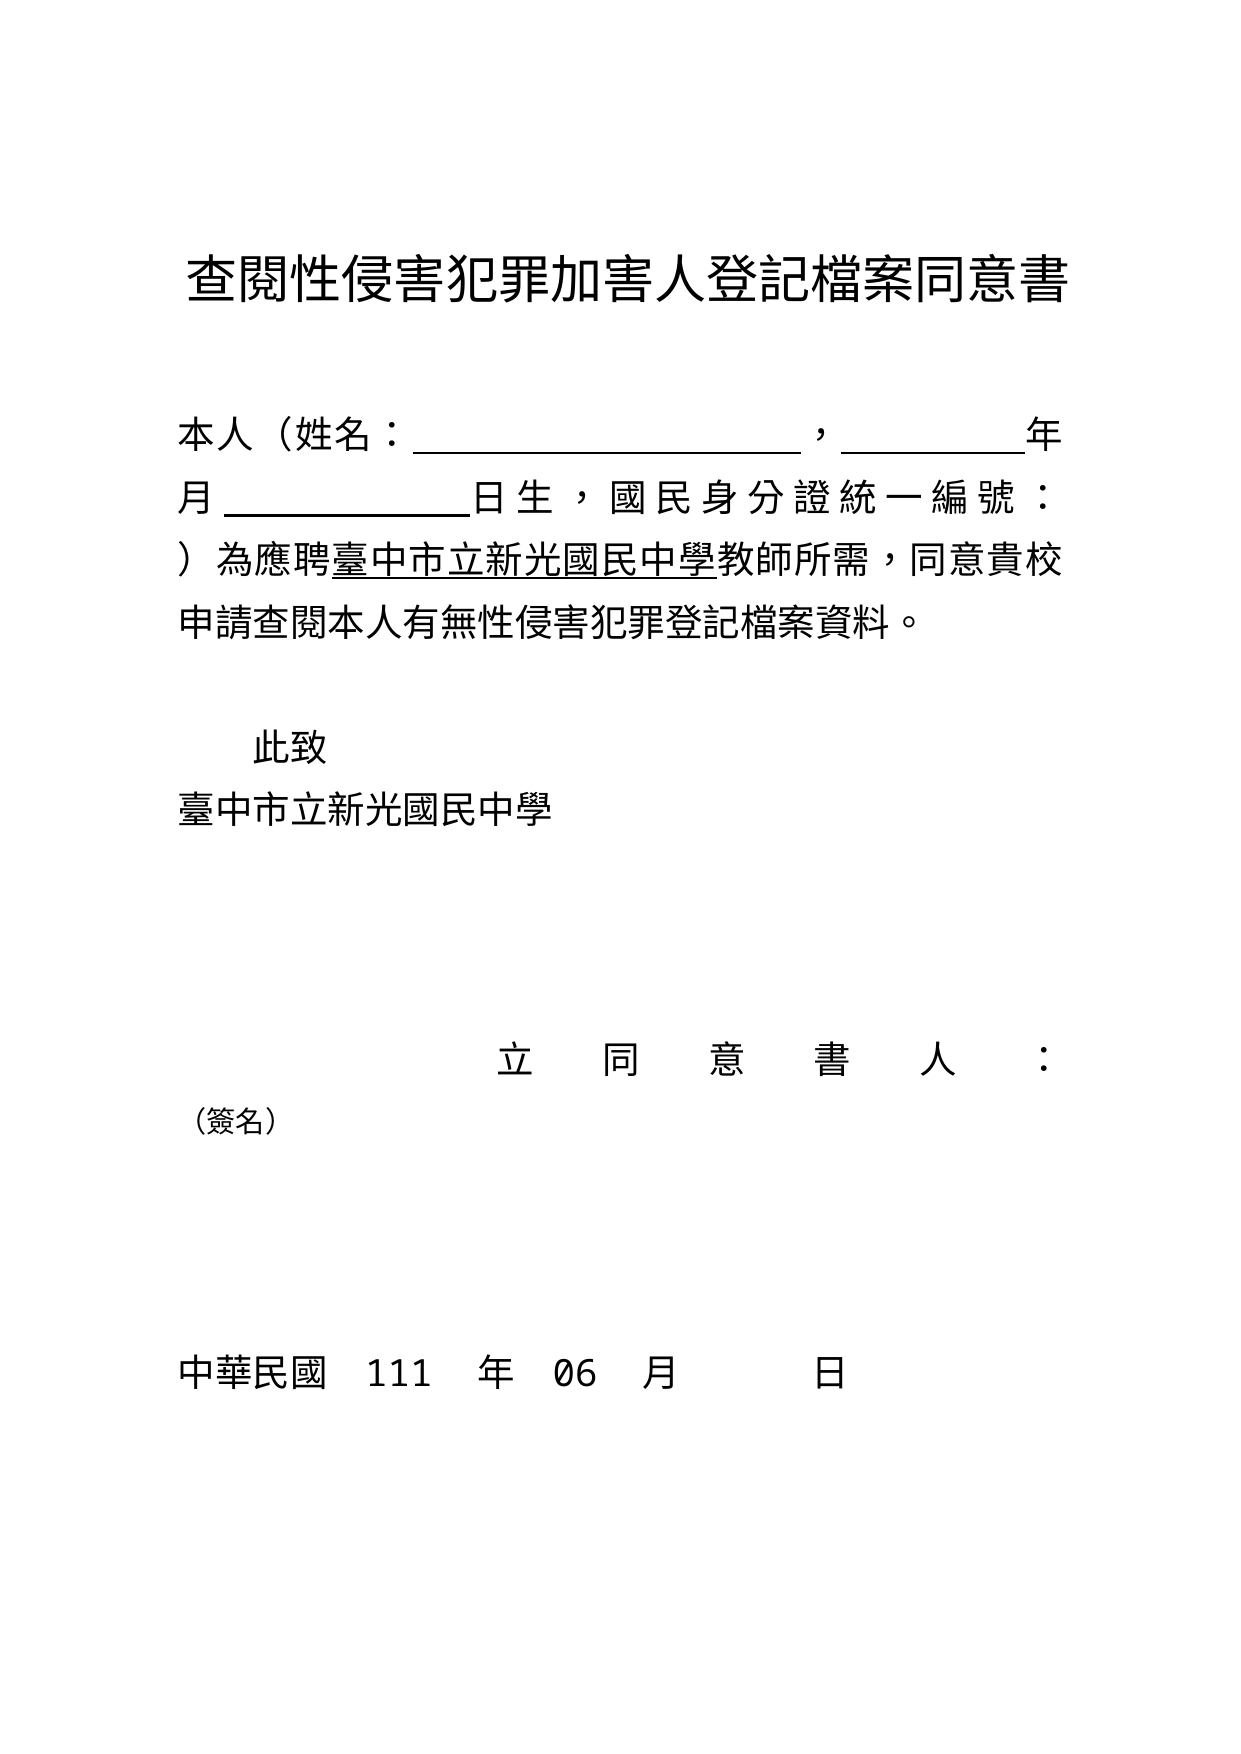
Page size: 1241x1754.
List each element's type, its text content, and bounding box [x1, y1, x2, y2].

text 此致 [177, 703, 1063, 766]
text 立同意書人： （簽名） [177, 1016, 1063, 1141]
text 臺中市立新光國民中學 [177, 766, 1063, 828]
text 查閱性侵害犯罪加害人登記檔案同意書 [177, 203, 1079, 328]
text 中華民國 111 年 06 月 日 [177, 1328, 1063, 1391]
text 本人（姓名： ， 年 月 日生，國民身分證統一編號： ）為應聘臺中市立新光國民中學教師所需，同意貴校申請查閱本人有無性侵害犯罪登記檔案資料。 [177, 391, 1063, 641]
